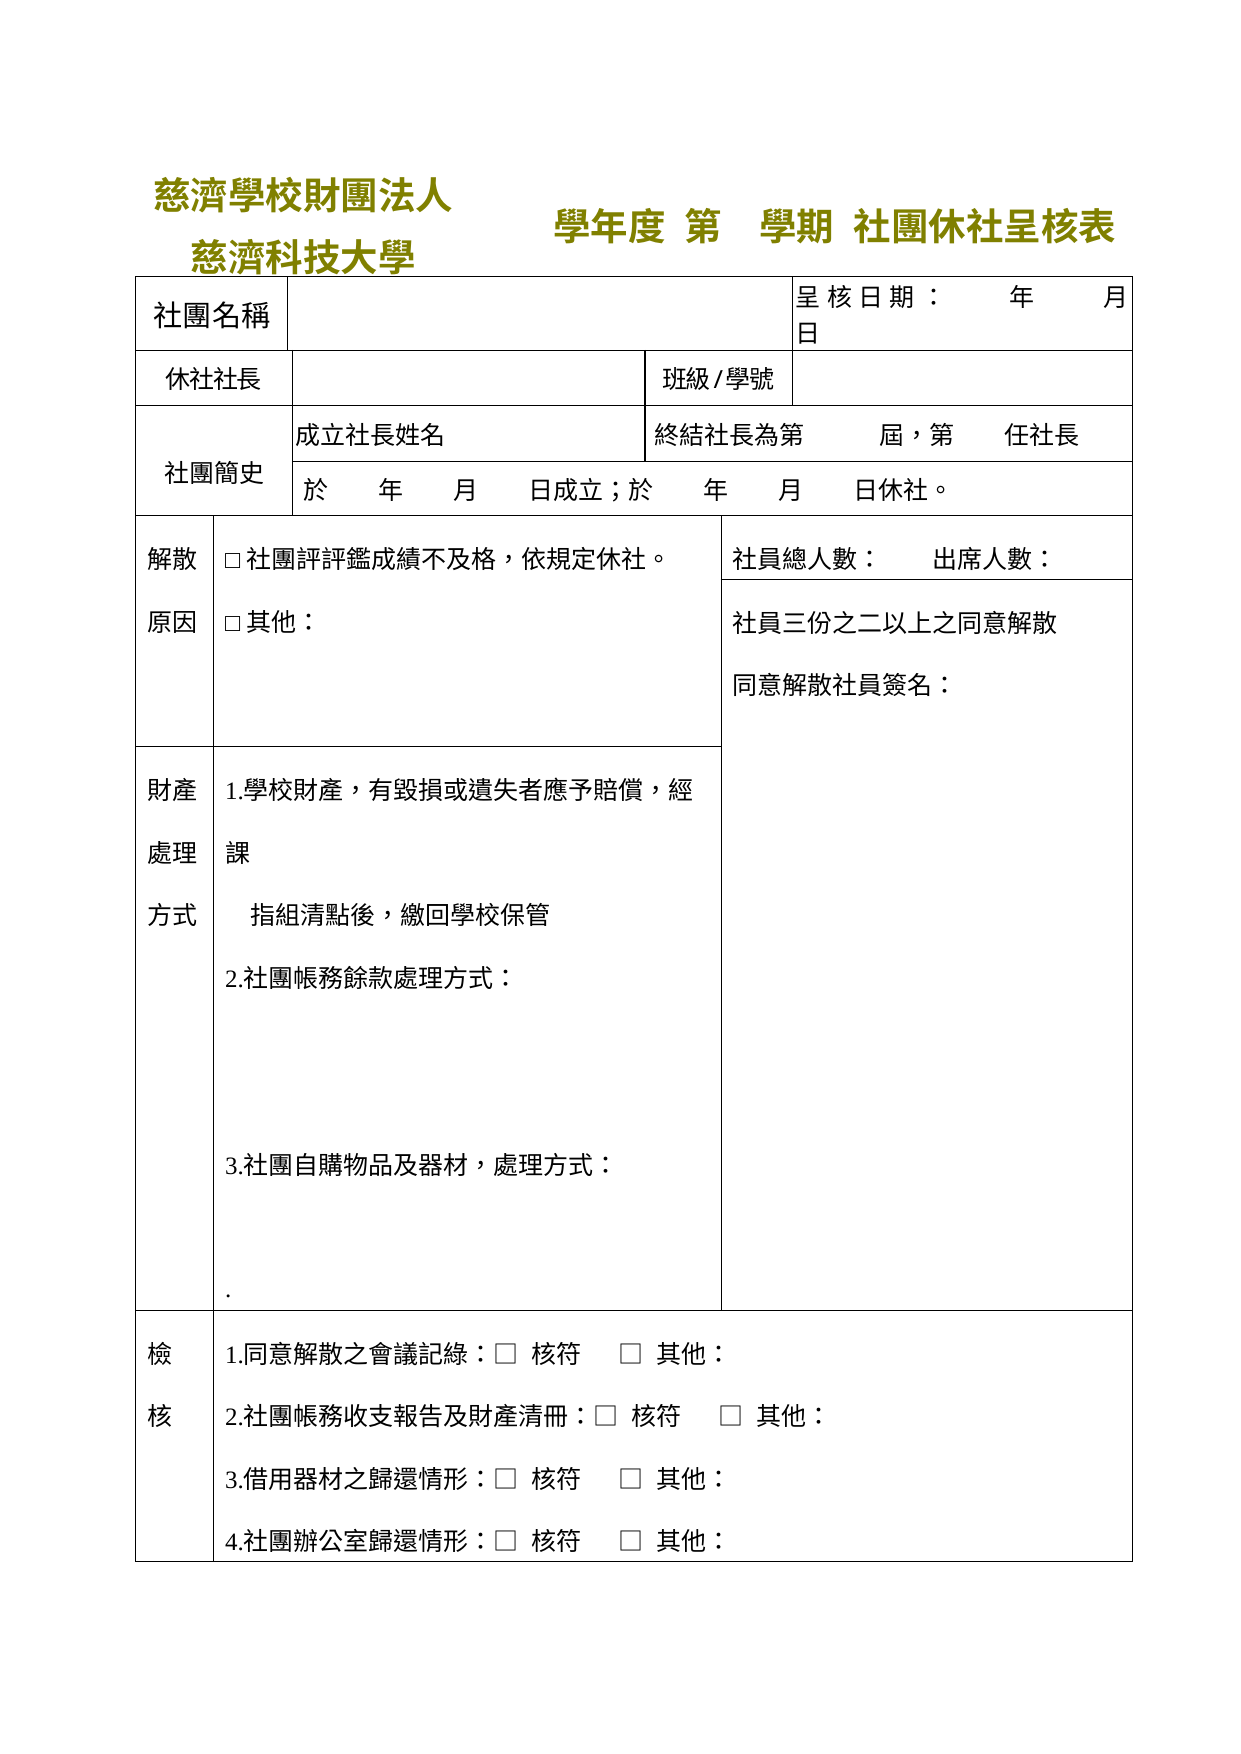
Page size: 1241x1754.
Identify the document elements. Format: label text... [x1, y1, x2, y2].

table_header 社團休社呈核表 [837, 151, 1132, 276]
table_cell [293, 351, 644, 405]
table_cell 解散 原因 [136, 516, 213, 746]
table_cell 呈核日期： 年 月 日 [793, 277, 1132, 350]
table_header 學年度 第 學期 [470, 151, 837, 276]
table_cell 檢 核 [136, 1311, 213, 1561]
table_cell 班級/學號 [646, 351, 792, 405]
table_cell 休社社長 [136, 351, 292, 405]
table_cell 1.學校財產，有毀損或遺失者應予賠償，經課 指組清點後，繳回學校保管 2.社團帳務餘款處理方式： 3.社團自購物品及器材，處理方式： . [214, 747, 721, 1310]
table_cell 社團名稱 [136, 277, 287, 350]
table_cell 成立社長姓名 [293, 406, 644, 461]
table_cell 1.同意解散之會議記綠：□ 核符 □ 其他： 2.社團帳務收支報告及財產清冊：□ 核符 □ 其他： 3.借用器材之歸還情形：□ 核符 □ 其他： 4.社團辦公室歸還情形：□ 核符 □ 其他： [214, 1311, 1132, 1561]
table_cell [793, 351, 1132, 405]
table_header 慈濟學校財團法人慈濟科技大學 [136, 151, 470, 276]
table_cell 社團簡史 [136, 406, 292, 515]
table_cell 於 年 月 日成立；於 年 月 日休社。 [293, 462, 1132, 515]
table_cell [288, 277, 792, 350]
table_cell 財產 處理 方式 [136, 747, 213, 1310]
table_cell 社員三份之二以上之同意解散 同意解散社員簽名： [722, 580, 1132, 1310]
table_cell 終結社長為第 屆，第 任社長 [646, 406, 1132, 461]
table_cell 社員總人數： 出席人數： [722, 516, 1132, 579]
table_cell □ 社團評評鑑成績不及格，依規定休社。 □ 其他： [214, 516, 721, 746]
